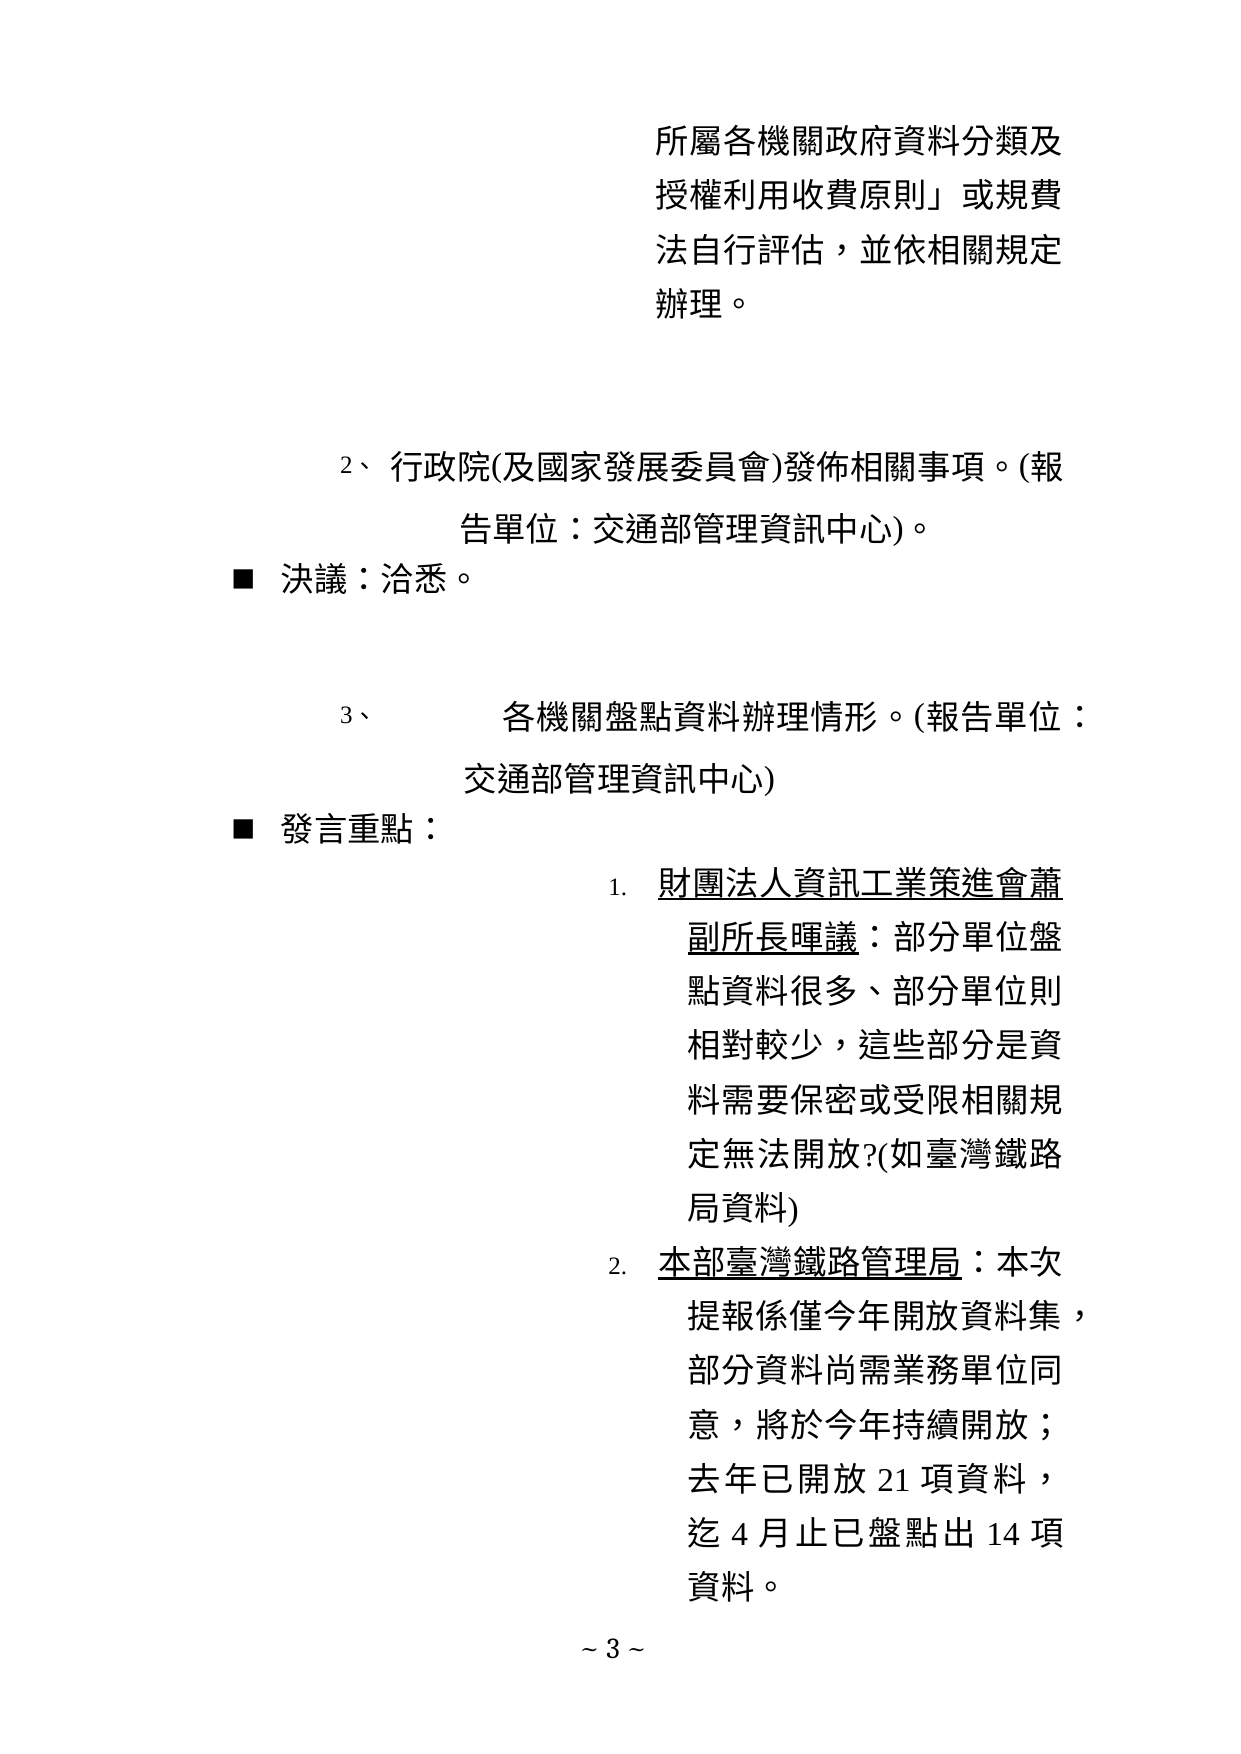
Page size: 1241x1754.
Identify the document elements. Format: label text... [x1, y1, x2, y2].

list 各機關盤點資料辦理情形。(報告單位：交通部管理資訊中心) [340, 673, 1063, 798]
list 財團法人資訊工業策進會蕭副所長暉議：部分單位盤點資料很多、部分單位則相對較少，這些部分是資料需要保密或受限相關規定無法開放?(如臺灣鐵路局資料) [608, 852, 1063, 1231]
list 所屬各機關政府資料分類及授權利用收費原則」或規費法自行評估，並依相關規定辦理。 [576, 110, 1063, 327]
list 行政院(及國家發展委員會)發佈相關事項。(報告單位：交通部管理資訊中心)。 [340, 423, 1063, 548]
list 決議：洽悉。 [231, 548, 1063, 602]
list 發言重點： [231, 798, 1063, 852]
list 本部臺灣鐵路管理局：本次提報係僅今年開放資料集，部分資料尚需業務單位同意，將於今年持續開放；去年已開放21項資料，迄4月止已盤點出14項資料。 [608, 1231, 1063, 1610]
